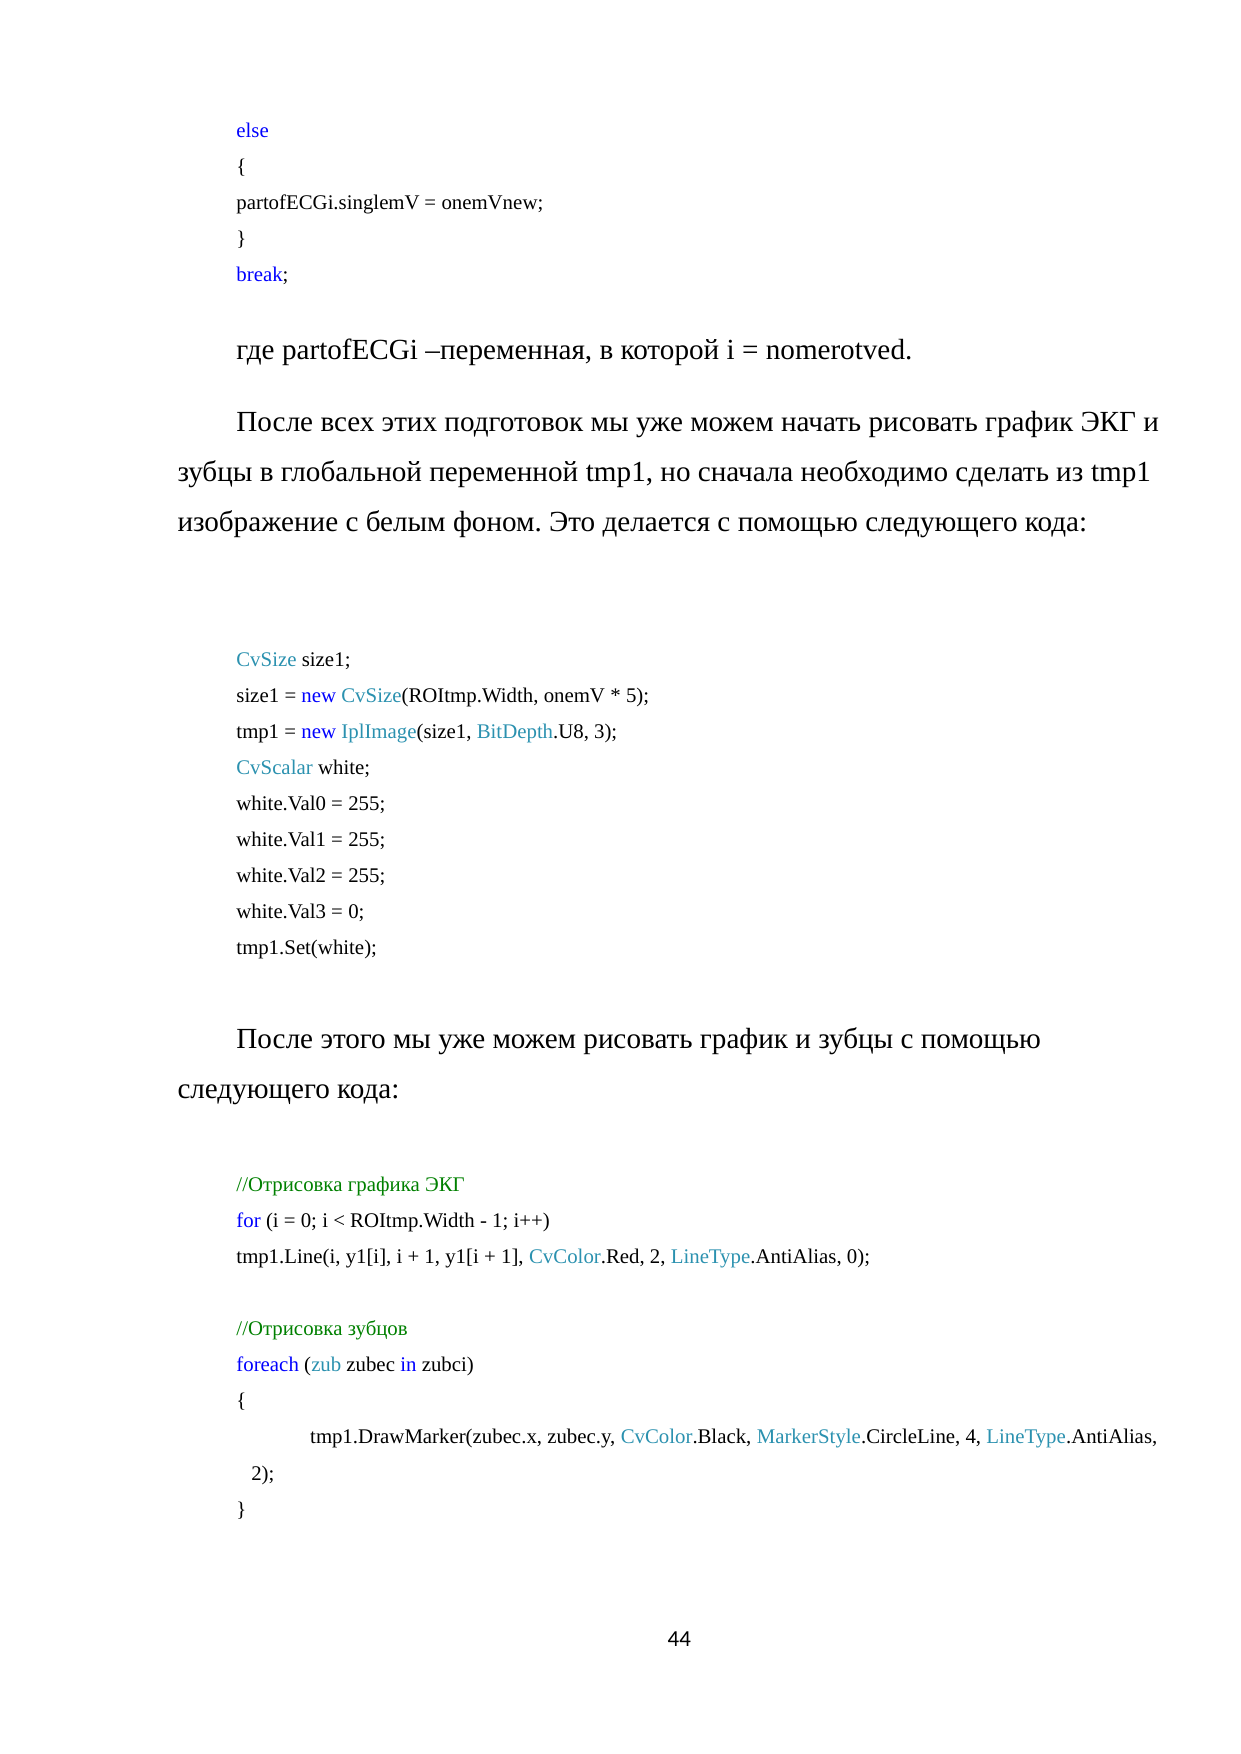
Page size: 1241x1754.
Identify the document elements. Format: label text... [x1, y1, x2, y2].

text white.Val3 = 0; [177, 899, 1181, 923]
text tmp1.Set(white); [177, 935, 1181, 959]
text tmp1 = new IplImage(size1, BitDepth.U8, 3); [177, 719, 1181, 743]
text } [177, 226, 1181, 250]
text partofECGi.singlemV = onemVnew; [177, 190, 1181, 214]
text После всех этих подготовок мы уже можем начать рисовать график ЭКГ и зубцы в глобальной переменной tmp1, но сначала необходимо сделать из tmp1 изображение с белым фоном. Это делается с помощью следующего кода: [177, 404, 1181, 538]
text for (i = 0; i < ROItmp.Width - 1; i++) [177, 1208, 1181, 1232]
text { [177, 1388, 1181, 1412]
text foreach (zub zubec in zubci) [177, 1352, 1181, 1376]
text CvScalar white; [177, 755, 1181, 779]
text white.Val1 = 255; [177, 827, 1181, 851]
text } [177, 1497, 1181, 1521]
text CvSize size1; [177, 647, 1181, 671]
text white.Val2 = 255; [177, 863, 1181, 887]
text tmp1.DrawMarker(zubec.x, zubec.y, CvColor.Black, MarkerStyle.CircleLine, 4, LineType.AntiAlias, 2); [251, 1424, 1181, 1484]
text tmp1.Line(i, y1[i], i + 1, y1[i + 1], CvColor.Red, 2, LineType.AntiAlias, 0); [177, 1244, 1181, 1268]
text { [177, 154, 1181, 178]
text //Отрисовка графика ЭКГ [177, 1172, 1181, 1196]
text где partofECGi –переменная, в которой i = nomerotved. [177, 332, 1181, 366]
text После этого мы уже можем рисовать график и зубцы с помощью следующего кода: [177, 1021, 1181, 1105]
text //Отрисовка зубцов [177, 1316, 1181, 1340]
text white.Val0 = 255; [177, 791, 1181, 815]
text size1 = new CvSize(ROItmp.Width, onemV * 5); [177, 683, 1181, 707]
text else [177, 118, 1181, 142]
text break; [177, 262, 1181, 286]
